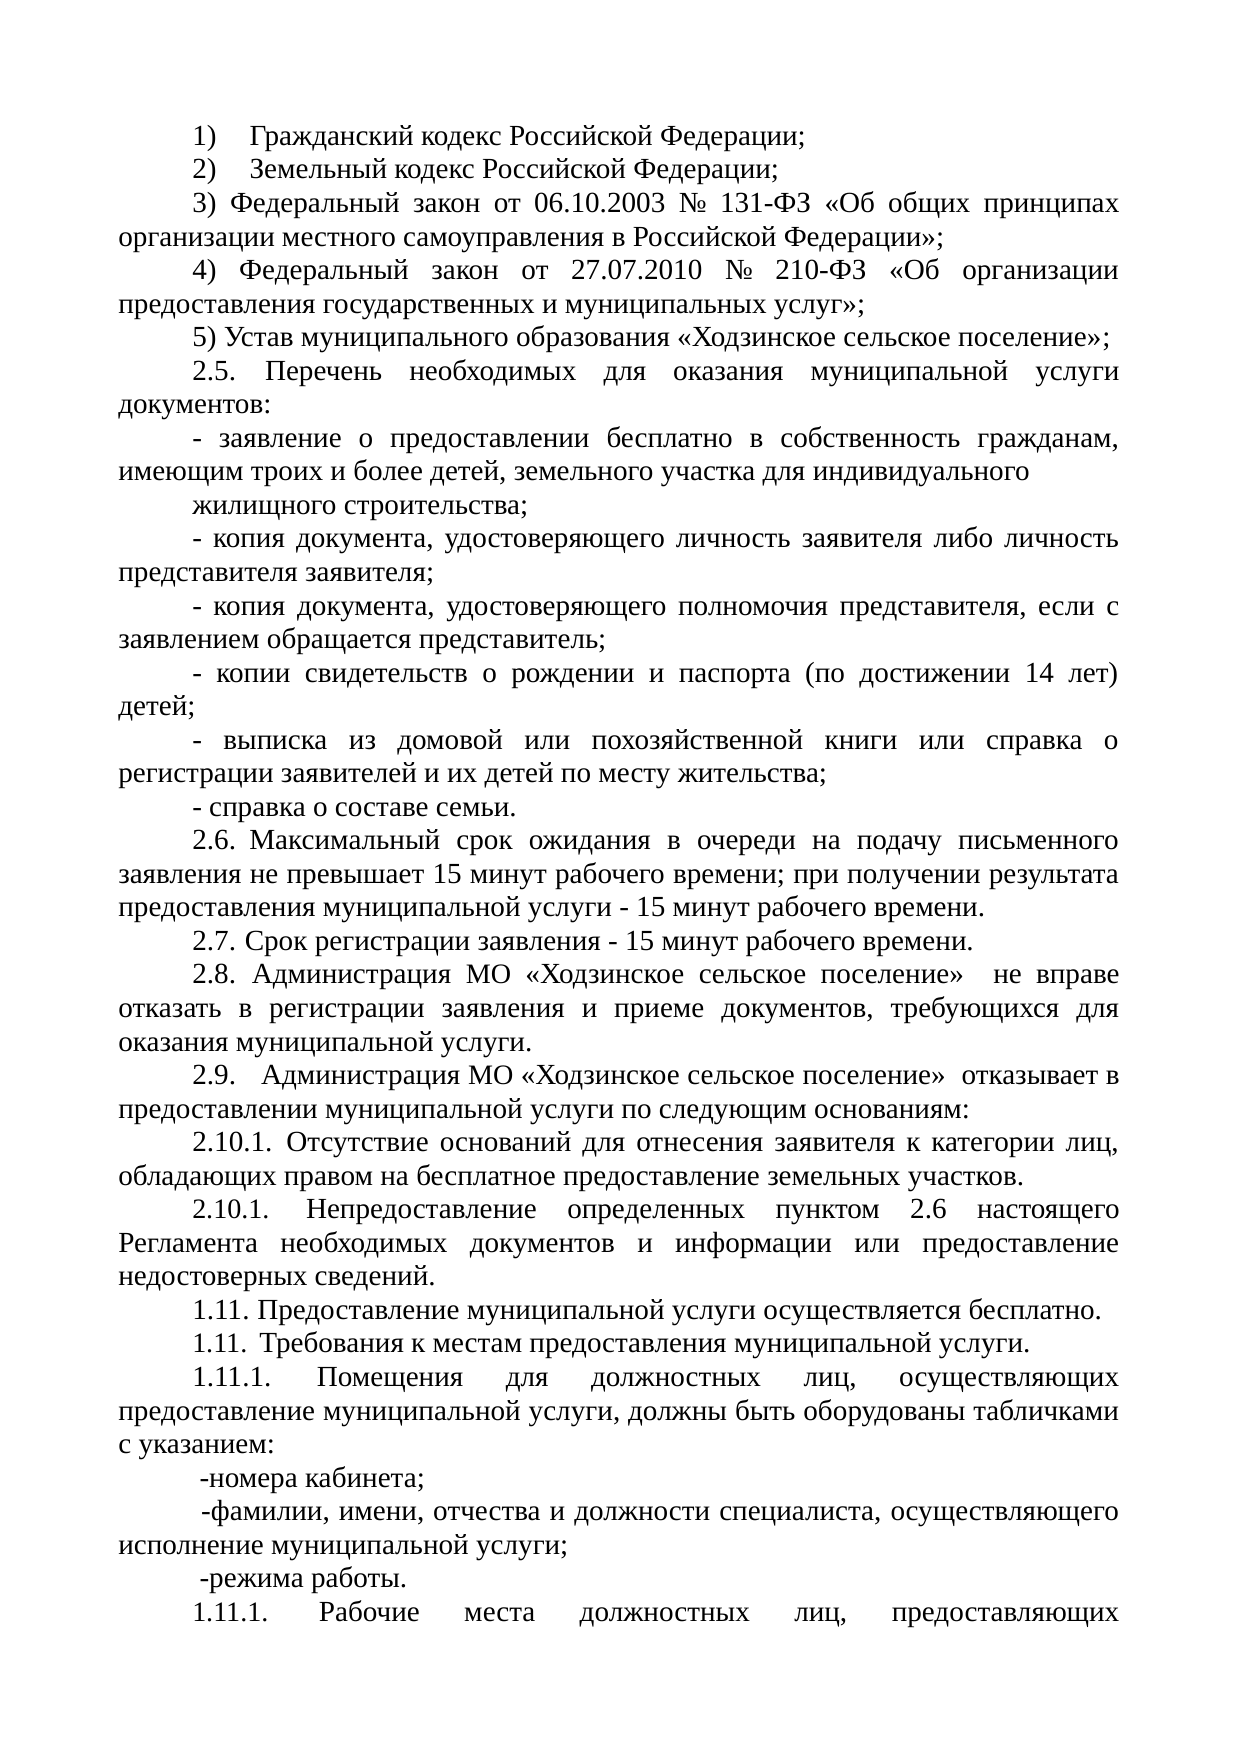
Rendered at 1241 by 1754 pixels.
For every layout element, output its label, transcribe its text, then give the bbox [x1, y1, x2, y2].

text -номера кабинета; [118, 1460, 1122, 1493]
list Гражданский кодекс Российской Федерации; [118, 118, 1122, 152]
list Отсутствие оснований для отнесения заявителя к категории лиц, обладающих правом на бесплатное предоставление земельных участков. [118, 1124, 1120, 1191]
list Требования к местам предоставления муниципальной услуги. [118, 1326, 1122, 1359]
list Непредоставление определенных пунктом 2.6 настоящего Регламента необходимых документов и информации или предоставление недостоверных сведений. [118, 1191, 1120, 1292]
list Предоставление муниципальной услуги осуществляется бесплатно. [118, 1292, 1122, 1326]
list Срок регистрации заявления - 15 минут рабочего времени. [118, 923, 1122, 957]
list Земельный кодекс Российской Федерации; [118, 152, 1122, 185]
text - копия документа, удостоверяющего полномочия представителя, если с заявлением обращается представитель; [118, 588, 1120, 655]
text 4) Федеральный закон от 27.07.2010 № 210-ФЗ «Об организации предоставления государственных и муниципальных услуг»; [118, 252, 1120, 319]
text - копия документа, удостоверяющего личность заявителя либо личность представителя заявителя; [118, 521, 1120, 588]
list Перечень необходимых для оказания муниципальной услуги документов: [118, 353, 1120, 420]
text - заявление о предоставлении бесплатно в собственность гражданам, имеющим троих и более детей, земельного участка для индивидуального [118, 420, 1120, 487]
text 3) Федеральный закон от 06.10.2003 № 131-ФЗ «Об общих принципах организации местного самоуправления в Российской Федерации»; [118, 185, 1120, 252]
text - выписка из домовой или похозяйственной книги или справка о регистрации заявителей и их детей по месту жительства; [118, 722, 1120, 789]
list Рабочие места должностных лиц, предоставляющих [118, 1594, 1120, 1627]
list Максимальный срок ожидания в очереди на подачу письменного заявления не превышает 15 минут рабочего времени; при получении результата предоставления муниципальной услуги - 15 минут рабочего времени. [118, 822, 1120, 923]
text - справка о составе семьи. [118, 789, 1122, 822]
text 5) Устав муниципального образования «Ходзинское сельское поселение»; [118, 319, 1120, 353]
list Администрация МО «Ходзинское сельское поселение» не вправе отказать в регистрации заявления и приеме документов, требующихся для оказания муниципальной услуги. [118, 957, 1120, 1057]
text жилищного строительства; [118, 487, 1122, 521]
text -режима работы. [118, 1560, 1122, 1594]
list Помещения для должностных лиц, осуществляющих предоставление муниципальной услуги, должны быть оборудованы табличками с указанием: [118, 1359, 1120, 1460]
text - копии свидетельств о рождении и паспорта (по достижении 14 лет) детей; [118, 655, 1120, 722]
list Администрация МО «Ходзинское сельское поселение» отказывает в предоставлении муниципальной услуги по следующим основаниям: [118, 1057, 1120, 1124]
text -фамилии, имени, отчества и должности специалиста, осуществляющего исполнение муниципальной услуги; [118, 1493, 1120, 1560]
